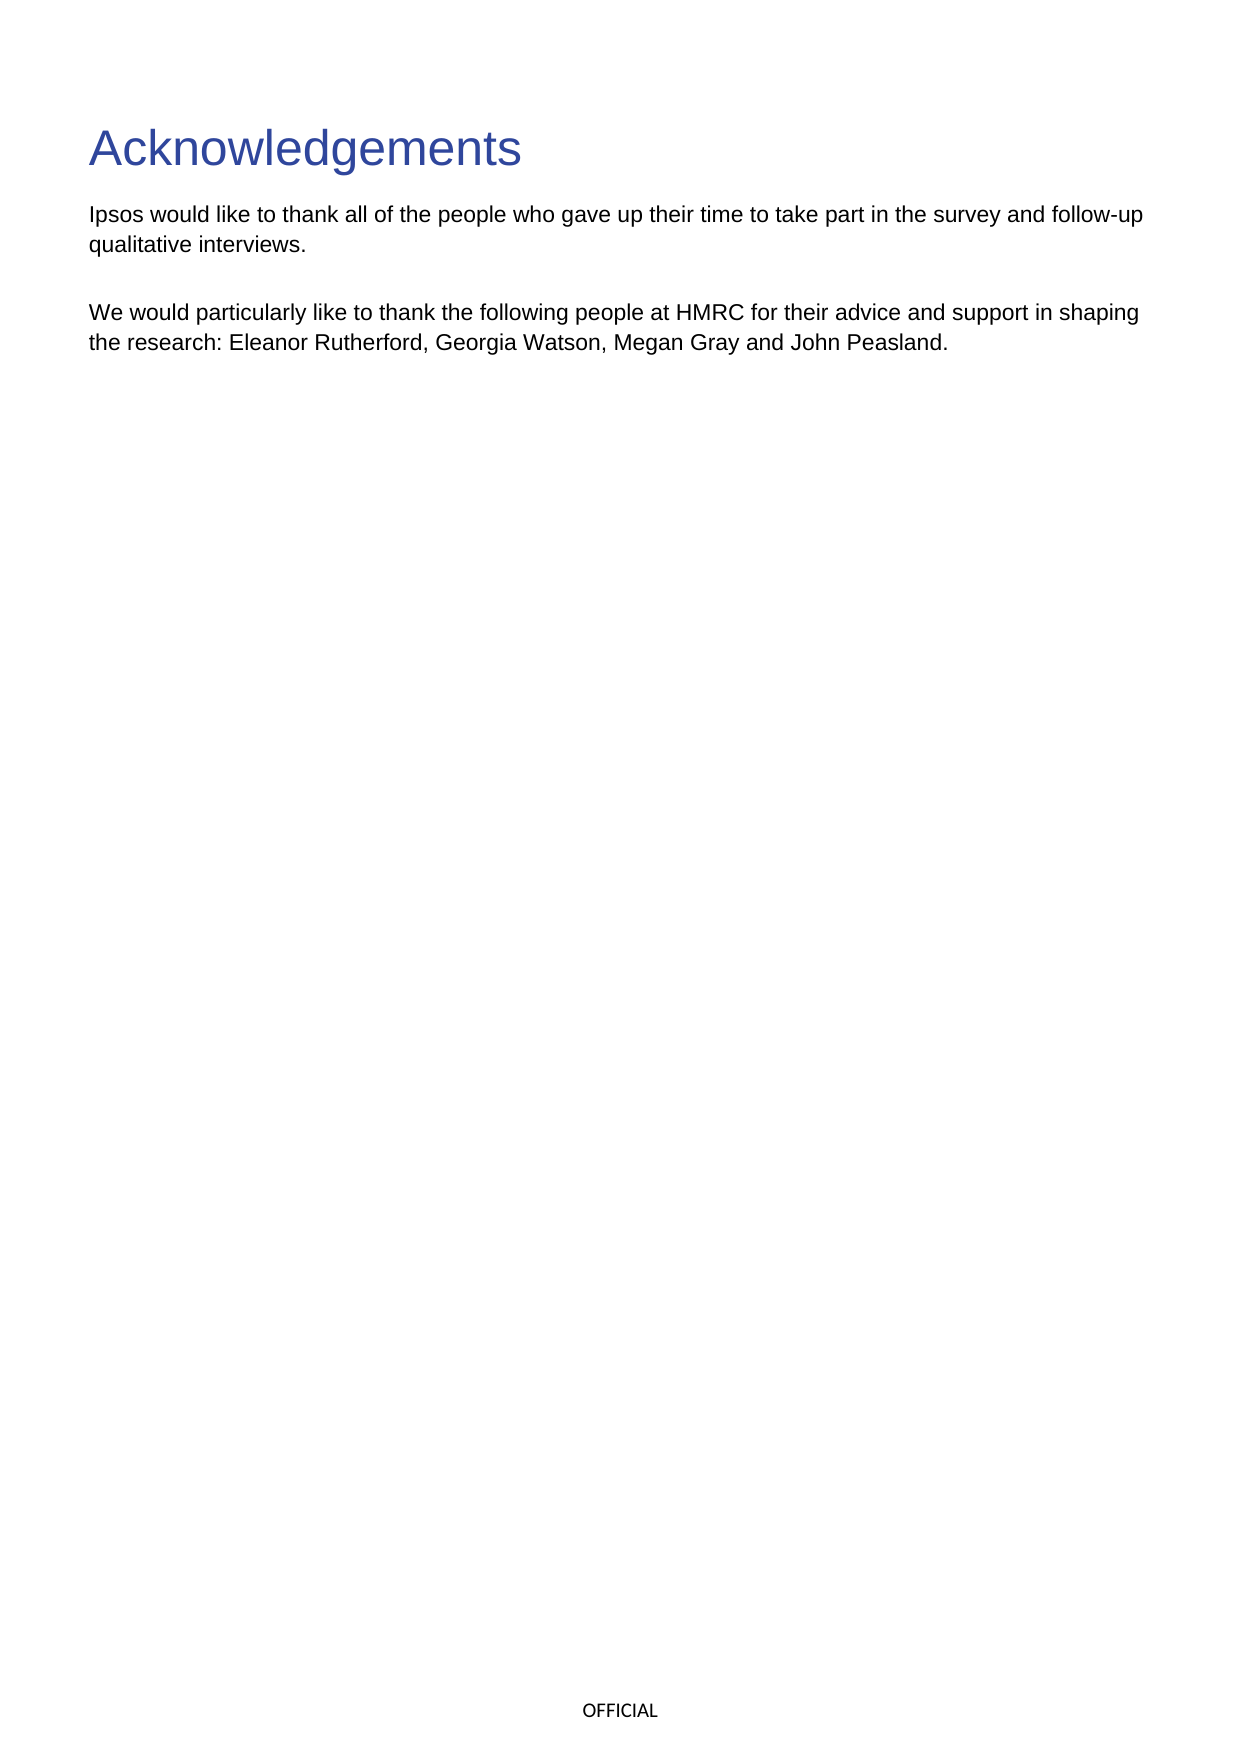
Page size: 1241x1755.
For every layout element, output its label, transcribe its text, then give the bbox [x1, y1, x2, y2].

text We would particularly like to thank the following people at HMRC for their advice and support in shaping the research: Eleanor Rutherford, Georgia Watson, Megan Gray and John Peasland. [89, 298, 1152, 355]
subtitle Acknowledgements [89, 118, 1152, 176]
text Ipsos would like to thank all of the people who gave up their time to take part in the survey and follow-up qualitative interviews. [89, 201, 1152, 257]
